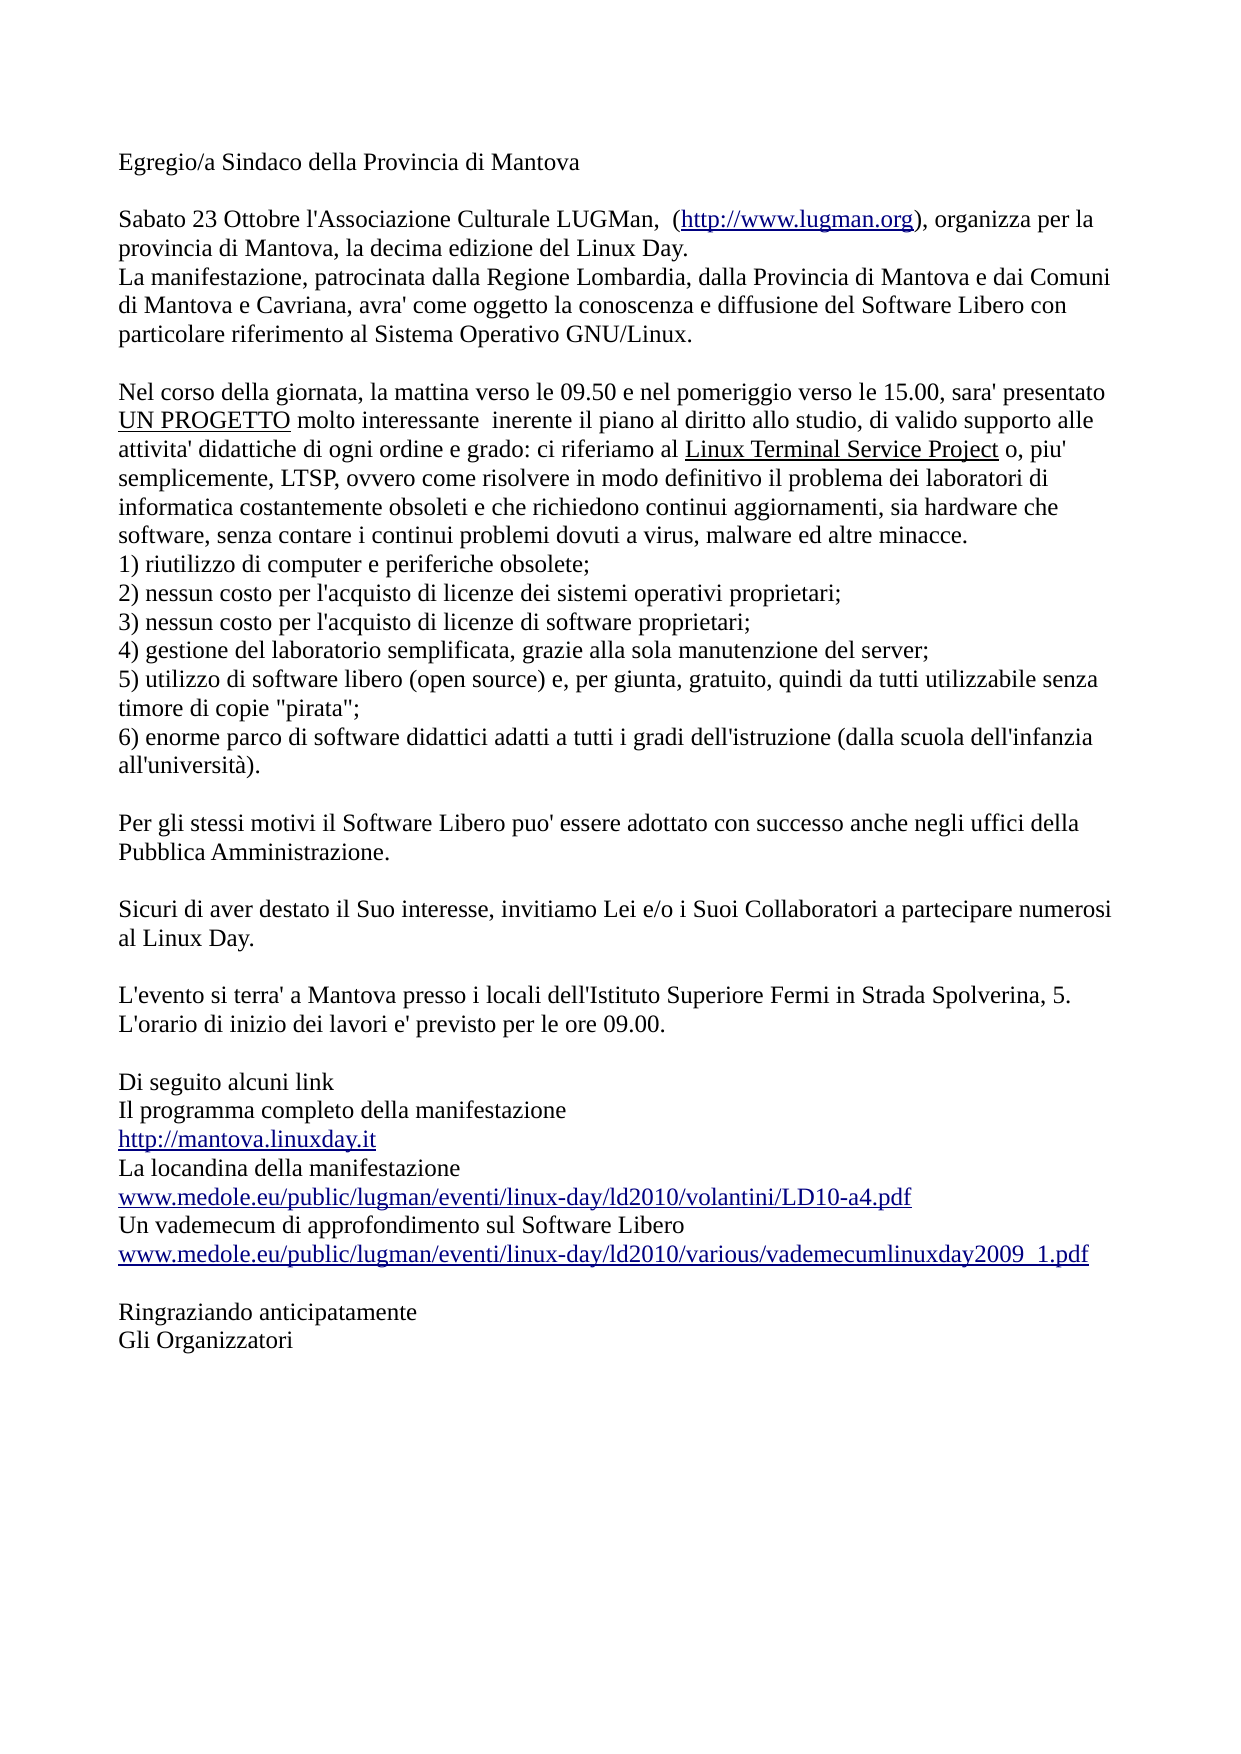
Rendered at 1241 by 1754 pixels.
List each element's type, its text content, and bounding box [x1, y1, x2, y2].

text www.medole.eu/public/lugman/eventi/linux-day/ld2010/various/vademecumlinuxday2009_1.pdf [118, 1239, 1122, 1268]
text Un vademecum di approfondimento sul Software Libero [118, 1211, 1122, 1239]
text La manifestazione, patrocinata dalla Regione Lombardia, dalla Provincia di Mantova e dai Comuni di Mantova e Cavriana, avra' come oggetto la conoscenza e diffusione del Software Libero con particolare riferimento al Sistema Operativo GNU/Linux. [118, 262, 1122, 348]
text Sabato 23 Ottobre l'Associazione Culturale LUGMan, (http://www.lugman.org), organizza per la provincia di Mantova, la decima edizione del Linux Day. [118, 204, 1122, 262]
text www.medole.eu/public/lugman/eventi/linux-day/ld2010/volantini/LD10-a4.pdf [118, 1182, 1122, 1211]
text 1) riutilizzo di computer e periferiche obsolete; [118, 549, 1122, 578]
text L'evento si terra' a Mantova presso i locali dell'Istituto Superiore Fermi in Strada Spolverina, 5. [118, 981, 1122, 1009]
text 4) gestione del laboratorio semplificata, grazie alla sola manutenzione del server; [118, 636, 1122, 664]
text L'orario di inizio dei lavori e' previsto per le ore 09.00. [118, 1009, 1122, 1038]
text Per gli stessi motivi il Software Libero puo' essere adottato con successo anche negli uffici della Pubblica Amministrazione. [118, 808, 1122, 866]
text 5) utilizzo di software libero (open source) e, per giunta, gratuito, quindi da tutti utilizzabile senza timore di copie "pirata"; [118, 664, 1122, 722]
text Ringraziando anticipatamente [118, 1297, 1122, 1326]
text Nel corso della giornata, la mattina verso le 09.50 e nel pomeriggio verso le 15.00, sara' presentato UN PROGETTO molto interessante inerente il piano al diritto allo studio, di valido supporto alle attivita' didattiche di ogni ordine e grado: ci riferiamo al Linux Terminal Service Project o, piu' semplicemente, LTSP, ovvero come risolvere in modo definitivo il problema dei laboratori di informatica costantemente obsoleti e che richiedono continui aggiornamenti, sia hardware che software, senza contare i continui problemi dovuti a virus, malware ed altre minacce. [118, 377, 1122, 549]
text Gli Organizzatori [118, 1326, 1122, 1354]
text 2) nessun costo per l'acquisto di licenze dei sistemi operativi proprietari; [118, 578, 1122, 607]
text 6) enorme parco di software didattici adatti a tutti i gradi dell'istruzione (dalla scuola dell'infanzia all'università). [118, 722, 1122, 779]
text Egregio/a Sindaco della Provincia di Mantova [118, 147, 1122, 176]
text 3) nessun costo per l'acquisto di licenze di software proprietari; [118, 607, 1122, 636]
text Il programma completo della manifestazione [118, 1096, 1122, 1124]
text Sicuri di aver destato il Suo interesse, invitiamo Lei e/o i Suoi Collaboratori a partecipare numerosi al Linux Day. [118, 894, 1122, 952]
text Di seguito alcuni link [118, 1067, 1122, 1096]
text La locandina della manifestazione [118, 1153, 1122, 1182]
text http://mantova.linuxday.it [118, 1124, 1122, 1153]
